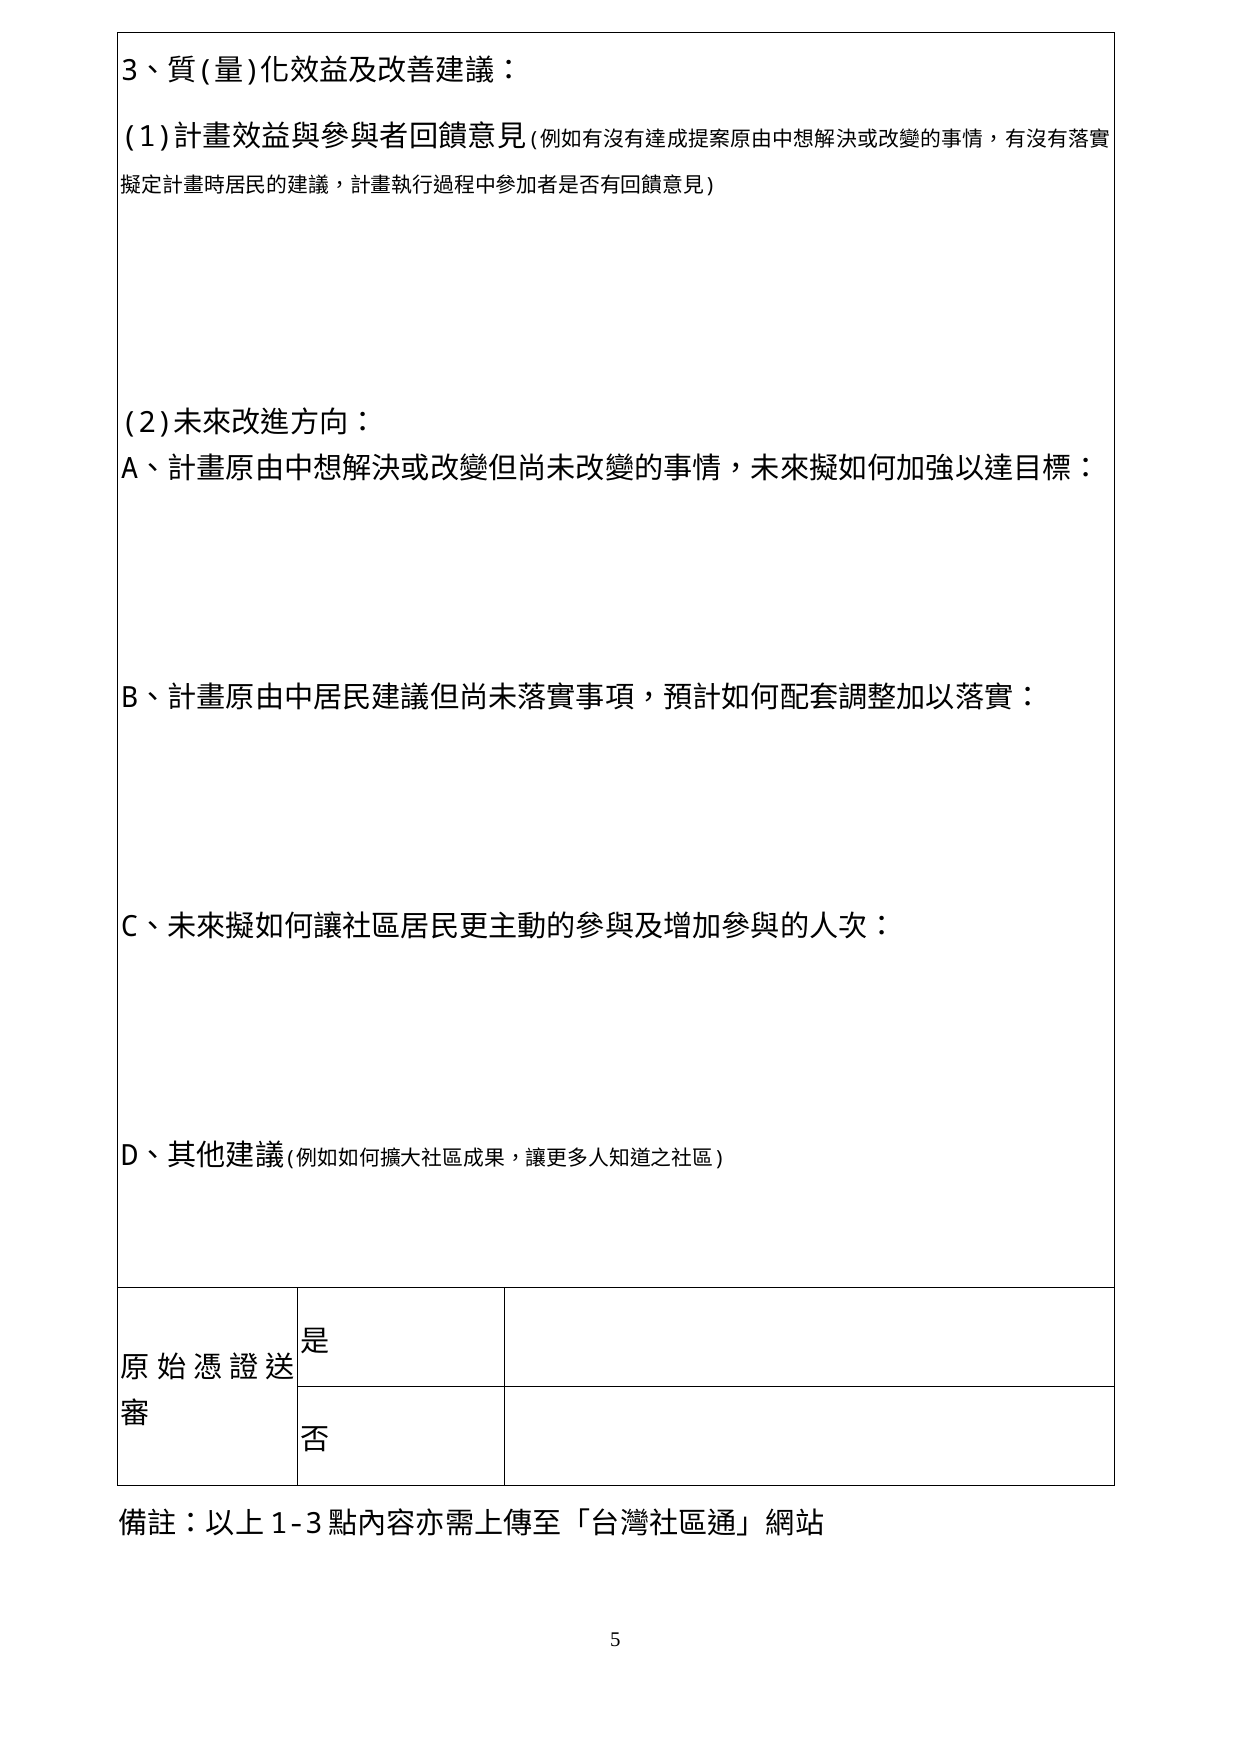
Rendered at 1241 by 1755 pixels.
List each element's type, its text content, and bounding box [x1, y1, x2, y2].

table_cell [1115, 1287, 1127, 1386]
table_cell 原始憑證送審 [118, 1288, 297, 1485]
table_cell [505, 1288, 1114, 1386]
table_cell [505, 1387, 1114, 1485]
table_cell 否 [298, 1387, 504, 1485]
table_cell [1115, 32, 1127, 1287]
table_cell 是 [298, 1288, 504, 1386]
text 備註：以上1-3點內容亦需上傳至「台灣社區通」網站 [118, 1496, 1122, 1542]
table_cell 3、質(量)化效益及改善建議： (1)計畫效益與參與者回饋意見(例如有沒有達成提案原由中想解決或改變的事情，有沒有落實擬定計畫時居民的建議，計畫執行過程中參加者是否有回饋意見) (2)未來改進方向： A、計畫原由中想解決或改變但尚未改變的事情，未來擬如何加強以達目標： B、計畫原由中居民建議但尚未落實事項，預計如何配套調整加以落實： C、未來擬如何讓社區居民更主動的參與及增加參與的人次： D、其他建議(例如如何擴大社區成果，讓更多人知道之社區) [118, 33, 1114, 1287]
table_cell [1115, 1386, 1127, 1485]
